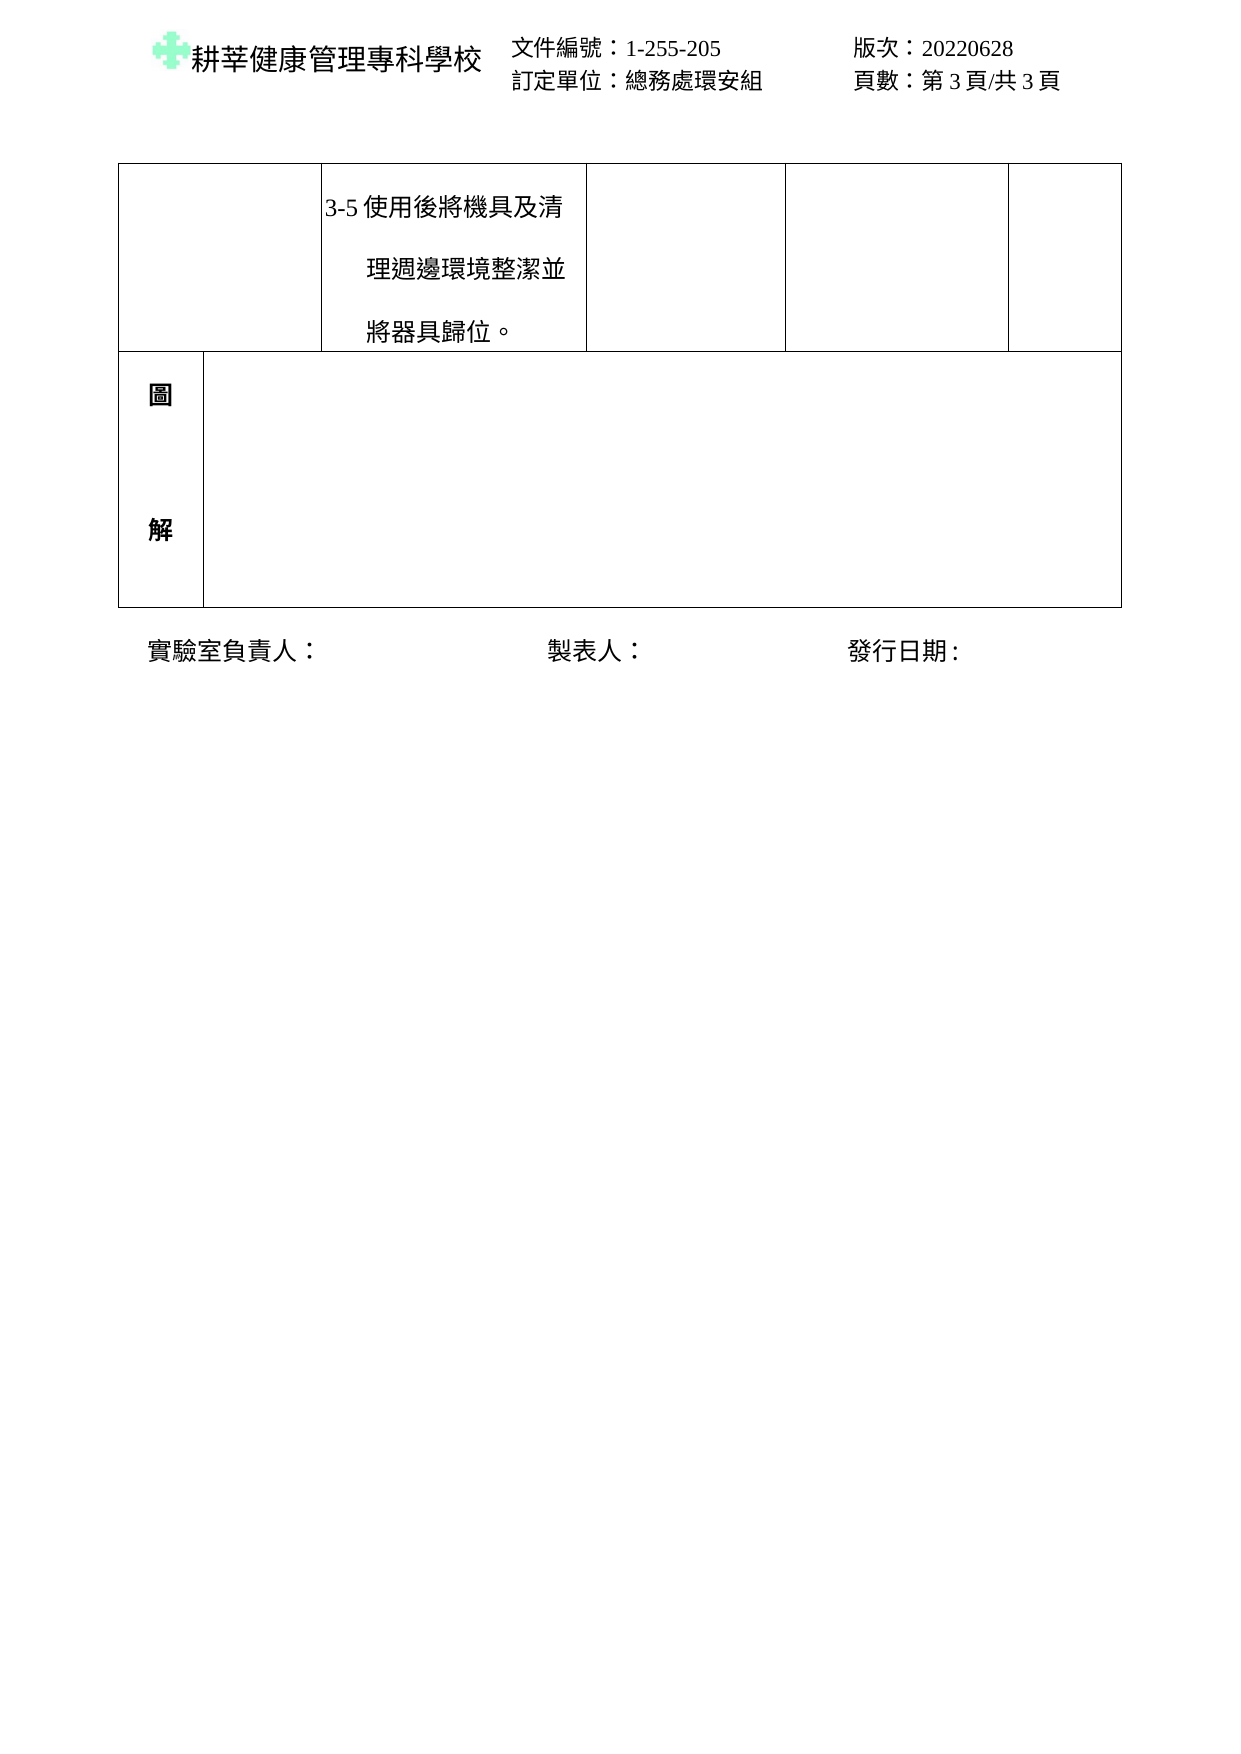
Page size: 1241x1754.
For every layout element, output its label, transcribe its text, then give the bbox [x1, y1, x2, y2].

table_cell [786, 164, 1008, 351]
table_cell [119, 164, 321, 351]
table_cell [1009, 164, 1121, 351]
text 實驗室負責人： 製表人： 發行日期: [148, 608, 1092, 670]
table_cell 3-5使用後將機具及清理週邊環境整潔並將器具歸位。 [322, 164, 586, 351]
table_cell 圖 解 [119, 352, 203, 607]
table_cell [204, 352, 1121, 607]
table_cell [587, 164, 785, 351]
